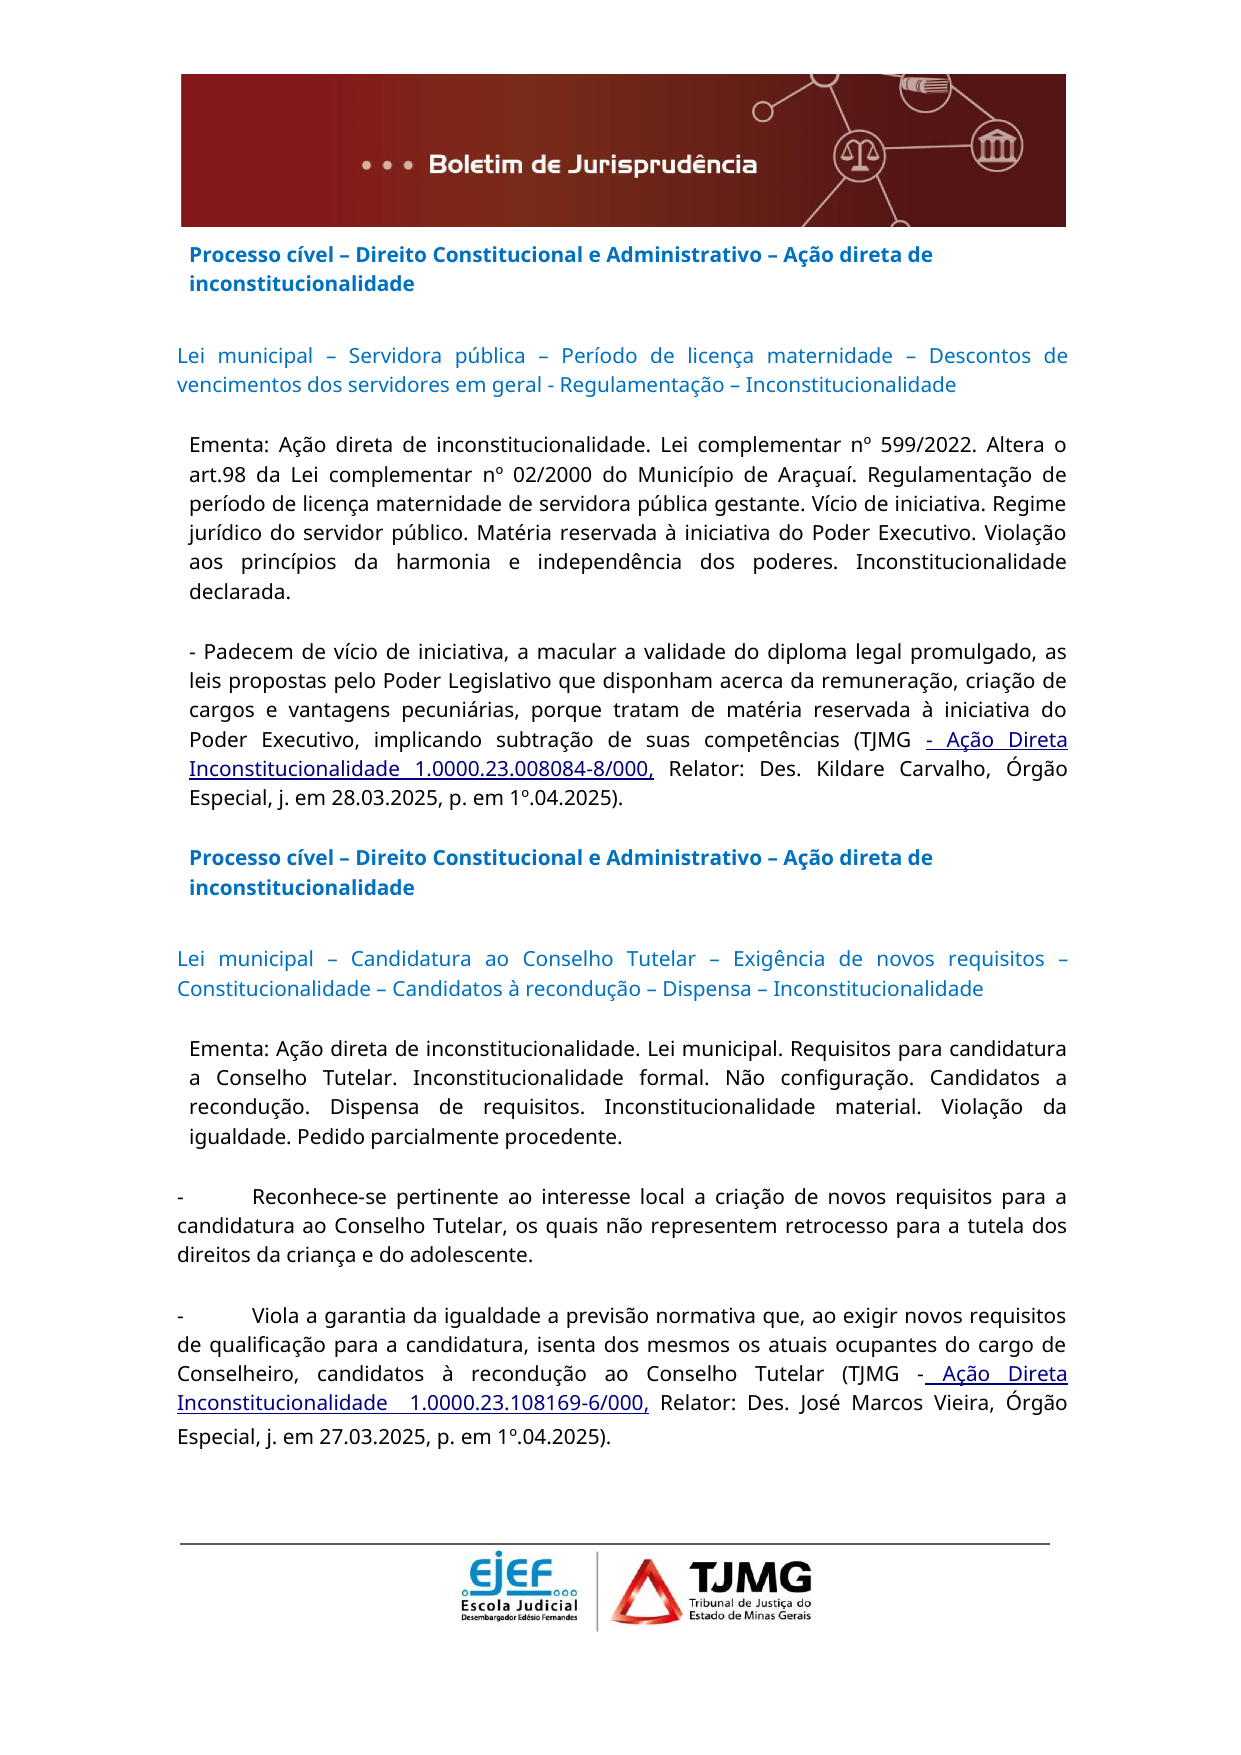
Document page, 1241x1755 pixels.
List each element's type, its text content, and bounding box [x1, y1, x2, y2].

list Reconhece-se pertinente ao interesse local a criação de novos requisitos para a candidatura ao Conselho Tutelar, os quais não representem retrocesso para a tutela dos direitos da criança e do adolescente. [177, 1182, 1068, 1269]
text Ementa: Ação direta de inconstitucionalidade. Lei municipal. Requisitos para candidatura a Conselho Tutelar. Inconstitucionalidade formal. Não configuração. Candidatos a recondução. Dispensa de requisitos. Inconstitucionalidade material. Violação da igualdade. Pedido parcialmente procedente. [189, 1034, 1068, 1150]
subtitle Processo cível – Direito Constitucional e Administrativo – Ação direta de inconstitucionalidade [189, 843, 1071, 901]
text Lei municipal – Servidora pública – Período de licença maternidade – Descontos de vencimentos dos servidores em geral - Regulamentação – Inconstitucionalidade [177, 341, 1069, 399]
text Lei municipal – Candidatura ao Conselho Tutelar – Exigência de novos requisitos – Constitucionalidade – Candidatos à recondução – Dispensa – Inconstitucionalidade [177, 944, 1069, 1002]
text - Padecem de vício de iniciativa, a macular a validade do diploma legal promulgado, as leis propostas pelo Poder Legislativo que disponham acerca da remuneração, criação de cargos e vantagens pecuniárias, porque tratam de matéria reservada à iniciativa do Poder Executivo, implicando subtração de suas competências (TJMG - Ação Direta Inconstitucionalidade 1.0000.23.008084-8/000, Relator: Des. Kildare Carvalho, Órgão Especial, j. em 28.03.2025, p. em 1º.04.2025). [189, 637, 1068, 812]
subtitle Processo cível – Direito Constitucional e Administrativo – Ação direta de inconstitucionalidade [189, 240, 1071, 298]
list Viola a garantia da igualdade a previsão normativa que, ao exigir novos requisitos de qualificação para a candidatura, isenta dos mesmos os atuais ocupantes do cargo de Conselheiro, candidatos à recondução ao Conselho Tutelar (TJMG - Ação Direta Inconstitucionalidade 1.0000.23.108169-6/000, Relator: Des. José Marcos Vieira, Órgão Especial, j. em 27.03.2025, p. em 1º.04.2025). [177, 1301, 1068, 1452]
text Ementa: Ação direta de inconstitucionalidade. Lei complementar nº 599/2022. Altera o art.98 da Lei complementar nº 02/2000 do Município de Araçuaí. Regulamentação de período de licença maternidade de servidora pública gestante. Vício de iniciativa. Regime jurídico do servidor público. Matéria reservada à iniciativa do Poder Executivo. Violação aos princípios da harmonia e independência dos poderes. Inconstitucionalidade declarada. [189, 430, 1068, 605]
